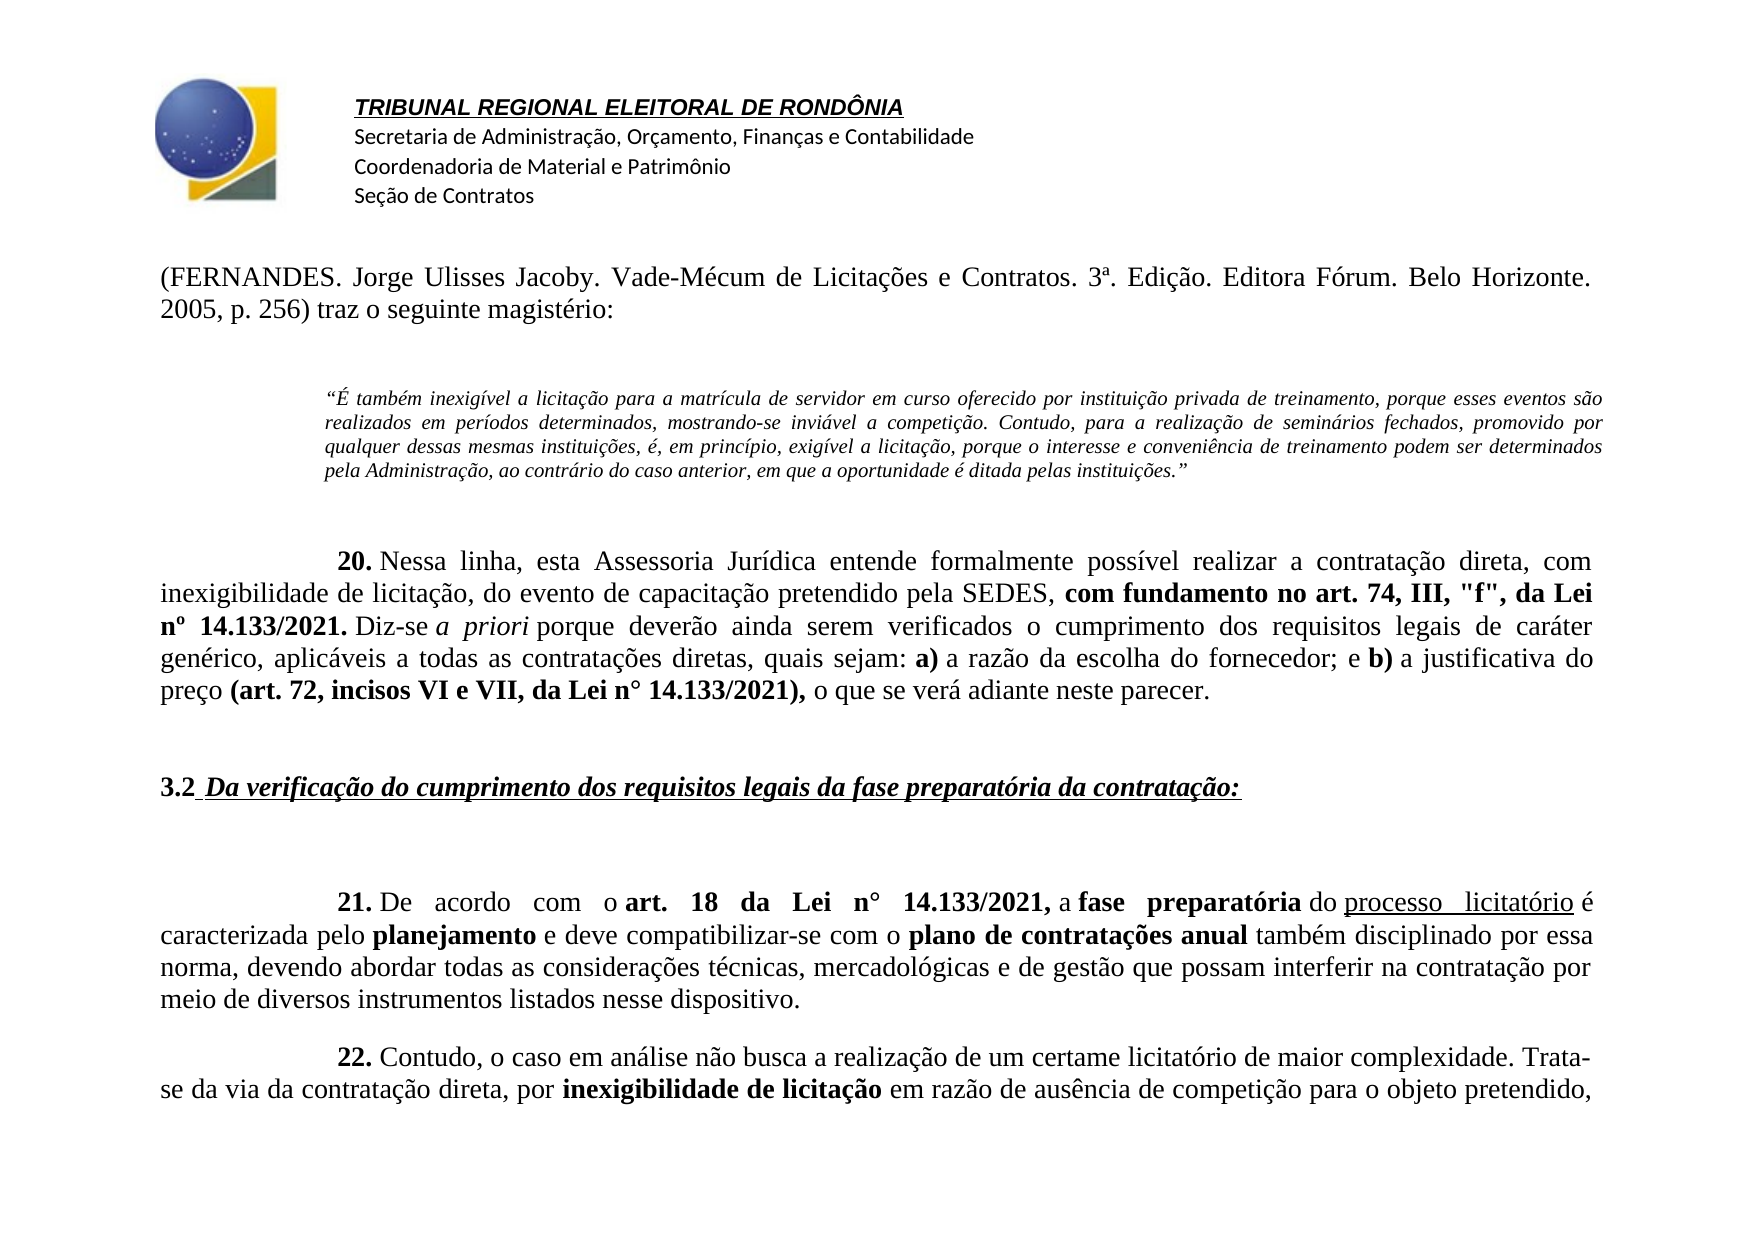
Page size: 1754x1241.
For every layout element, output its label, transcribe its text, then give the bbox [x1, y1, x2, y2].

text “É também inexigível a licitação para a matrícula de servidor em curso oferecido por instituição privada de treinamento, porque esses eventos são realizados em períodos determinados, mostrando-se inviável a competição. Contudo, para a realização de seminários fechados, promovido por qualquer dessas mesmas instituições, é, em princípio, exigível a licitação, porque o interesse e conveniência de treinamento podem ser determinados pela Administração, ao contrário do caso anterior, em que a oportunidade é ditada pelas instituições.” [324, 386, 1606, 482]
text 20. Nessa linha, esta Assessoria Jurídica entende formalmente possível realizar a contratação direta, com inexigibilidade de licitação, do evento de capacitação pretendido pela SEDES, com fundamento no art. 74, III, "f", da Lei nº 14.133/2021. Diz-se a priori porque deverão ainda serem verificados o cumprimento dos requisitos legais de caráter genérico, aplicáveis a todas as contratações diretas, quais sejam: a) a razão da escolha do fornecedor; e b) a justificativa do preço (art. 72, incisos VI e VII, da Lei n° 14.133/2021), o que se verá adiante neste parecer. [160, 544, 1594, 706]
text 22. Contudo, o caso em análise não busca a realização de um certame licitatório de maior complexidade. Trata-se da via da contratação direta, por inexigibilidade de licitação em razão de ausência de competição para o objeto pretendido, [160, 1040, 1594, 1105]
text 21. De acordo com o art. 18 da Lei n° 14.133/2021, a fase preparatória do processo licitatório é caracterizada pelo planejamento e deve compatibilizar-se com o plano de contratações anual também disciplinado por essa norma, devendo abordar todas as considerações técnicas, mercadológicas e de gestão que possam interferir na contratação por meio de diversos instrumentos listados nesse dispositivo. [160, 885, 1594, 1015]
text 3.2 Da verificação do cumprimento dos requisitos legais da fase preparatória da contratação: [160, 771, 1594, 803]
text (FERNANDES. Jorge Ulisses Jacoby. Vade-Mécum de Licitações e Contratos. 3ª. Edição. Editora Fórum. Belo Horizonte. 2005, p. 256) traz o seguinte magistério: [160, 260, 1594, 324]
